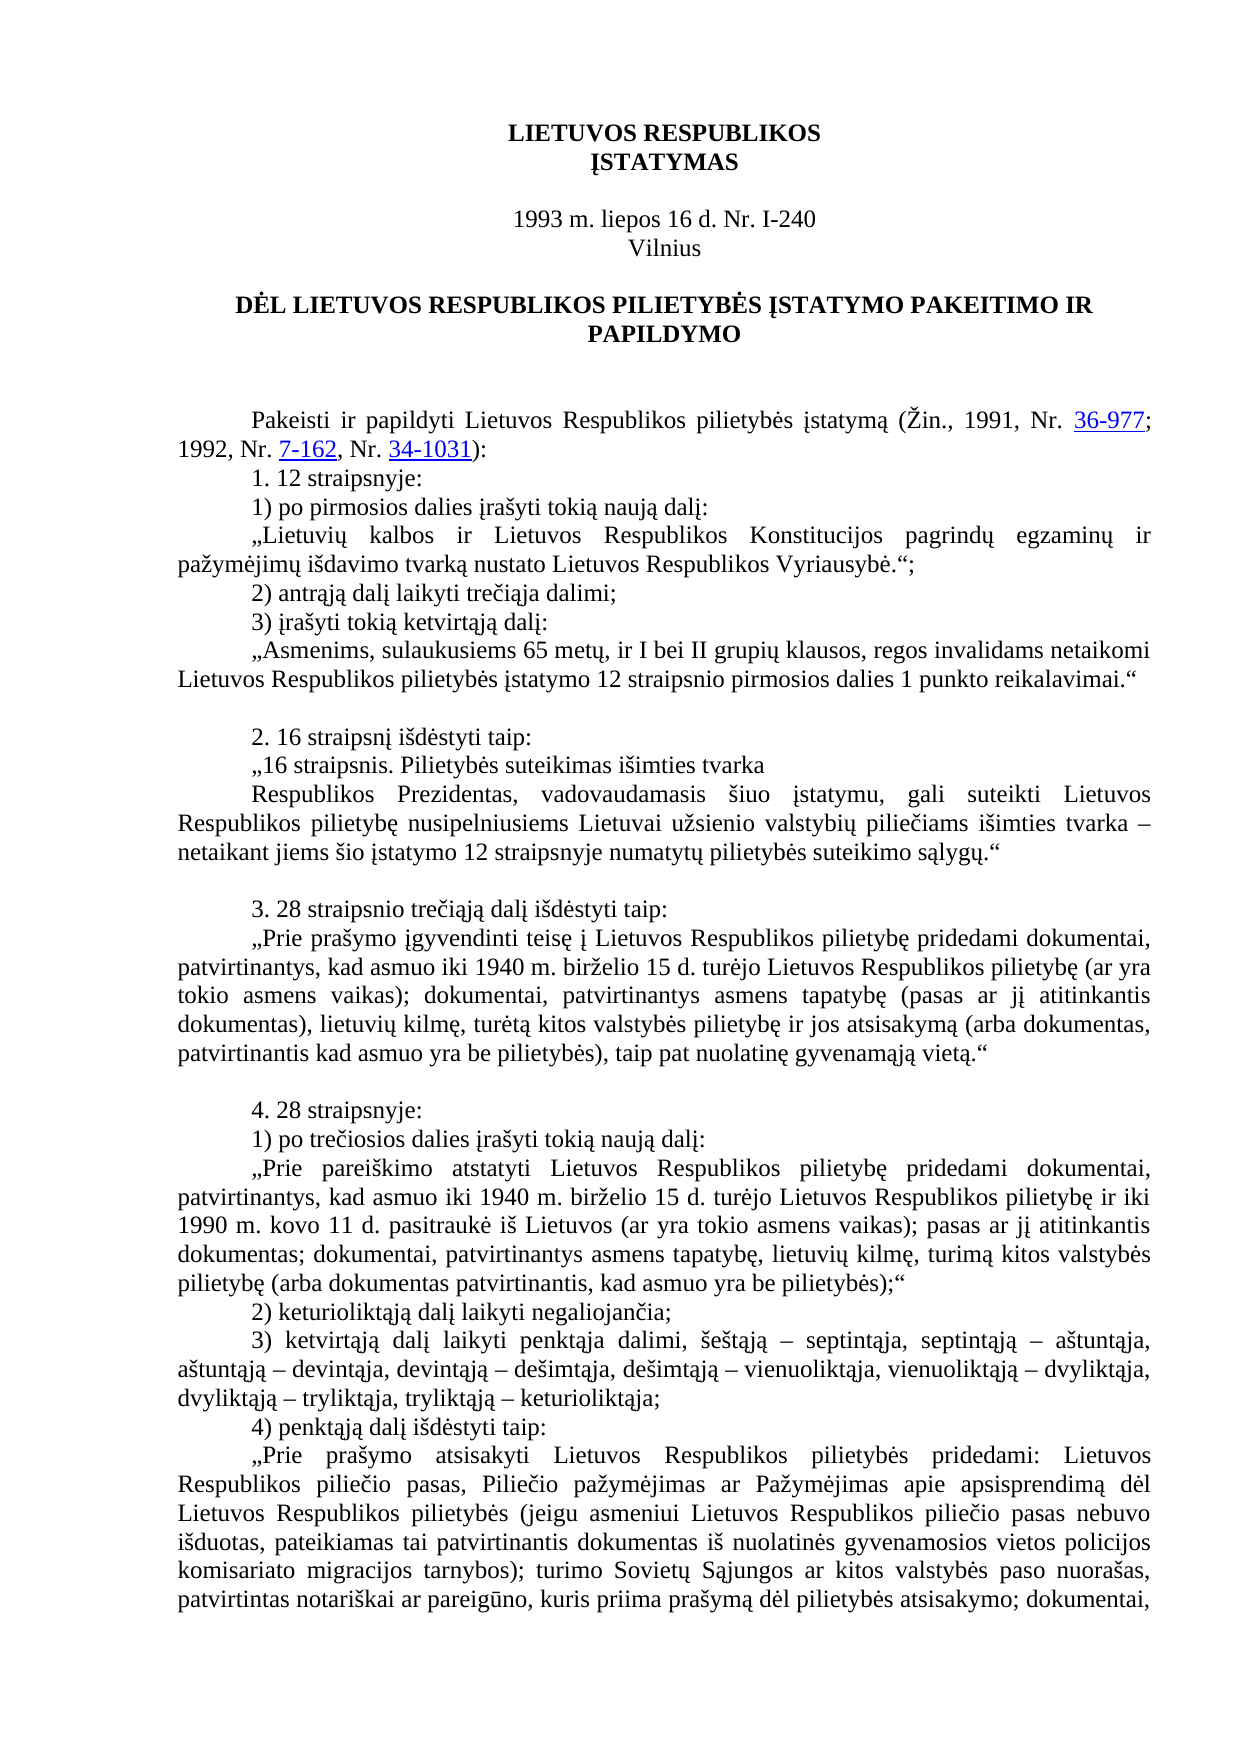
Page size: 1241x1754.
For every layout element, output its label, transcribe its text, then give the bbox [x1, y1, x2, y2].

text Pakeisti ir papildyti Lietuvos Respublikos pilietybės įstatymą (Žin., 1991, Nr. 36-977; 1992, Nr. 7-162, Nr. 34-1031): [177, 406, 1152, 463]
text „Prie prašymo atsisakyti Lietuvos Respublikos pilietybės pridedami: Lietuvos Respublikos piliečio pasas, Piliečio pažymėjimas ar Pažymėjimas apie apsisprendimą dėl Lietuvos Respublikos pilietybės (jeigu asmeniui Lietuvos Respublikos piliečio pasas nebuvo išduotas, pateikiamas tai patvirtinantis dokumentas iš nuolatinės gyvenamosios vietos policijos komisariato migracijos tarnybos); turimo Sovietų Sąjungos ar kitos valstybės paso nuorašas, patvirtintas notariškai ar pareigūno, kuris priima prašymą dėl pilietybės atsisakymo; dokumentai, [177, 1441, 1152, 1613]
text 2. 16 straipsnį išdėstyti taip: [177, 722, 1152, 751]
text Respublikos Prezidentas, vadovaudamasis šiuo įstatymu, gali suteikti Lietuvos Respublikos pilietybę nusipelniusiems Lietuvai užsienio valstybių piliečiams išimties tvarka – netaikant jiems šio įstatymo 12 straipsnyje numatytų pilietybės suteikimo sąlygų.“ [177, 779, 1152, 866]
text 2) antrąją dalį laikyti trečiąja dalimi; [177, 578, 1152, 607]
text „Prie pareiškimo atstatyti Lietuvos Respublikos pilietybę pridedami dokumentai, patvirtinantys, kad asmuo iki 1940 m. birželio 15 d. turėjo Lietuvos Respublikos pilietybę ir iki 1990 m. kovo 11 d. pasitraukė iš Lietuvos (ar yra tokio asmens vaikas); pasas ar jį atitinkantis dokumentas; dokumentai, patvirtinantys asmens tapatybę, lietuvių kilmę, turimą kitos valstybės pilietybę (arba dokumentas patvirtinantis, kad asmuo yra be pilietybės);“ [177, 1153, 1152, 1297]
text 3) įrašyti tokią ketvirtąją dalį: [177, 607, 1152, 636]
text 3. 28 straipsnio trečiąją dalį išdėstyti taip: [177, 894, 1152, 923]
text 1. 12 straipsnyje: [177, 463, 1152, 492]
text „Prie prašymo įgyvendinti teisę į Lietuvos Respublikos pilietybę pridedami dokumentai, patvirtinantys, kad asmuo iki 1940 m. birželio 15 d. turėjo Lietuvos Respublikos pilietybę (ar yra tokio asmens vaikas); dokumentai, patvirtinantys asmens tapatybę (pasas ar jį atitinkantis dokumentas), lietuvių kilmę, turėtą kitos valstybės pilietybę ir jos atsisakymą (arba dokumentas, patvirtinantis kad asmuo yra be pilietybės), taip pat nuolatinę gyvenamąją vietą.“ [177, 923, 1152, 1067]
text DĖL LIETUVOS RESPUBLIKOS PILIETYBĖS ĮSTATYMO PAKEITIMO IR PAPILDYMO [177, 291, 1152, 348]
text 4) penktąją dalį išdėstyti taip: [177, 1412, 1152, 1441]
text ĮSTATYMAS [177, 147, 1152, 176]
text 3) ketvirtąją dalį laikyti penktąja dalimi, šeštąją – septintąja, septintąją – aštuntąja, aštuntąją – devintąja, devintąją – dešimtąja, dešimtąją – vienuoliktąja, vienuoliktąją – dvyliktąja, dvyliktąją – tryliktąja, tryliktąją – keturioliktąja; [177, 1326, 1152, 1412]
text 1993 m. liepos 16 d. Nr. I-240 [177, 204, 1152, 233]
text 2) keturioliktąją dalį laikyti negaliojančia; [177, 1297, 1152, 1326]
text 1) po trečiosios dalies įrašyti tokią naują dalį: [177, 1124, 1152, 1153]
text 1) po pirmosios dalies įrašyti tokią naują dalį: [177, 492, 1152, 521]
text Vilnius [177, 233, 1152, 262]
text 4. 28 straipsnyje: [177, 1096, 1152, 1124]
text „16 straipsnis. Pilietybės suteikimas išimties tvarka [177, 751, 1152, 779]
text „Lietuvių kalbos ir Lietuvos Respublikos Konstitucijos pagrindų egzaminų ir pažymėjimų išdavimo tvarką nustato Lietuvos Respublikos Vyriausybė.“; [177, 521, 1152, 578]
text LIETUVOS RESPUBLIKOS [177, 118, 1152, 147]
text „Asmenims, sulaukusiems 65 metų, ir I bei II grupių klausos, regos invalidams netaikomi Lietuvos Respublikos pilietybės įstatymo 12 straipsnio pirmosios dalies 1 punkto reikalavimai.“ [177, 636, 1152, 693]
